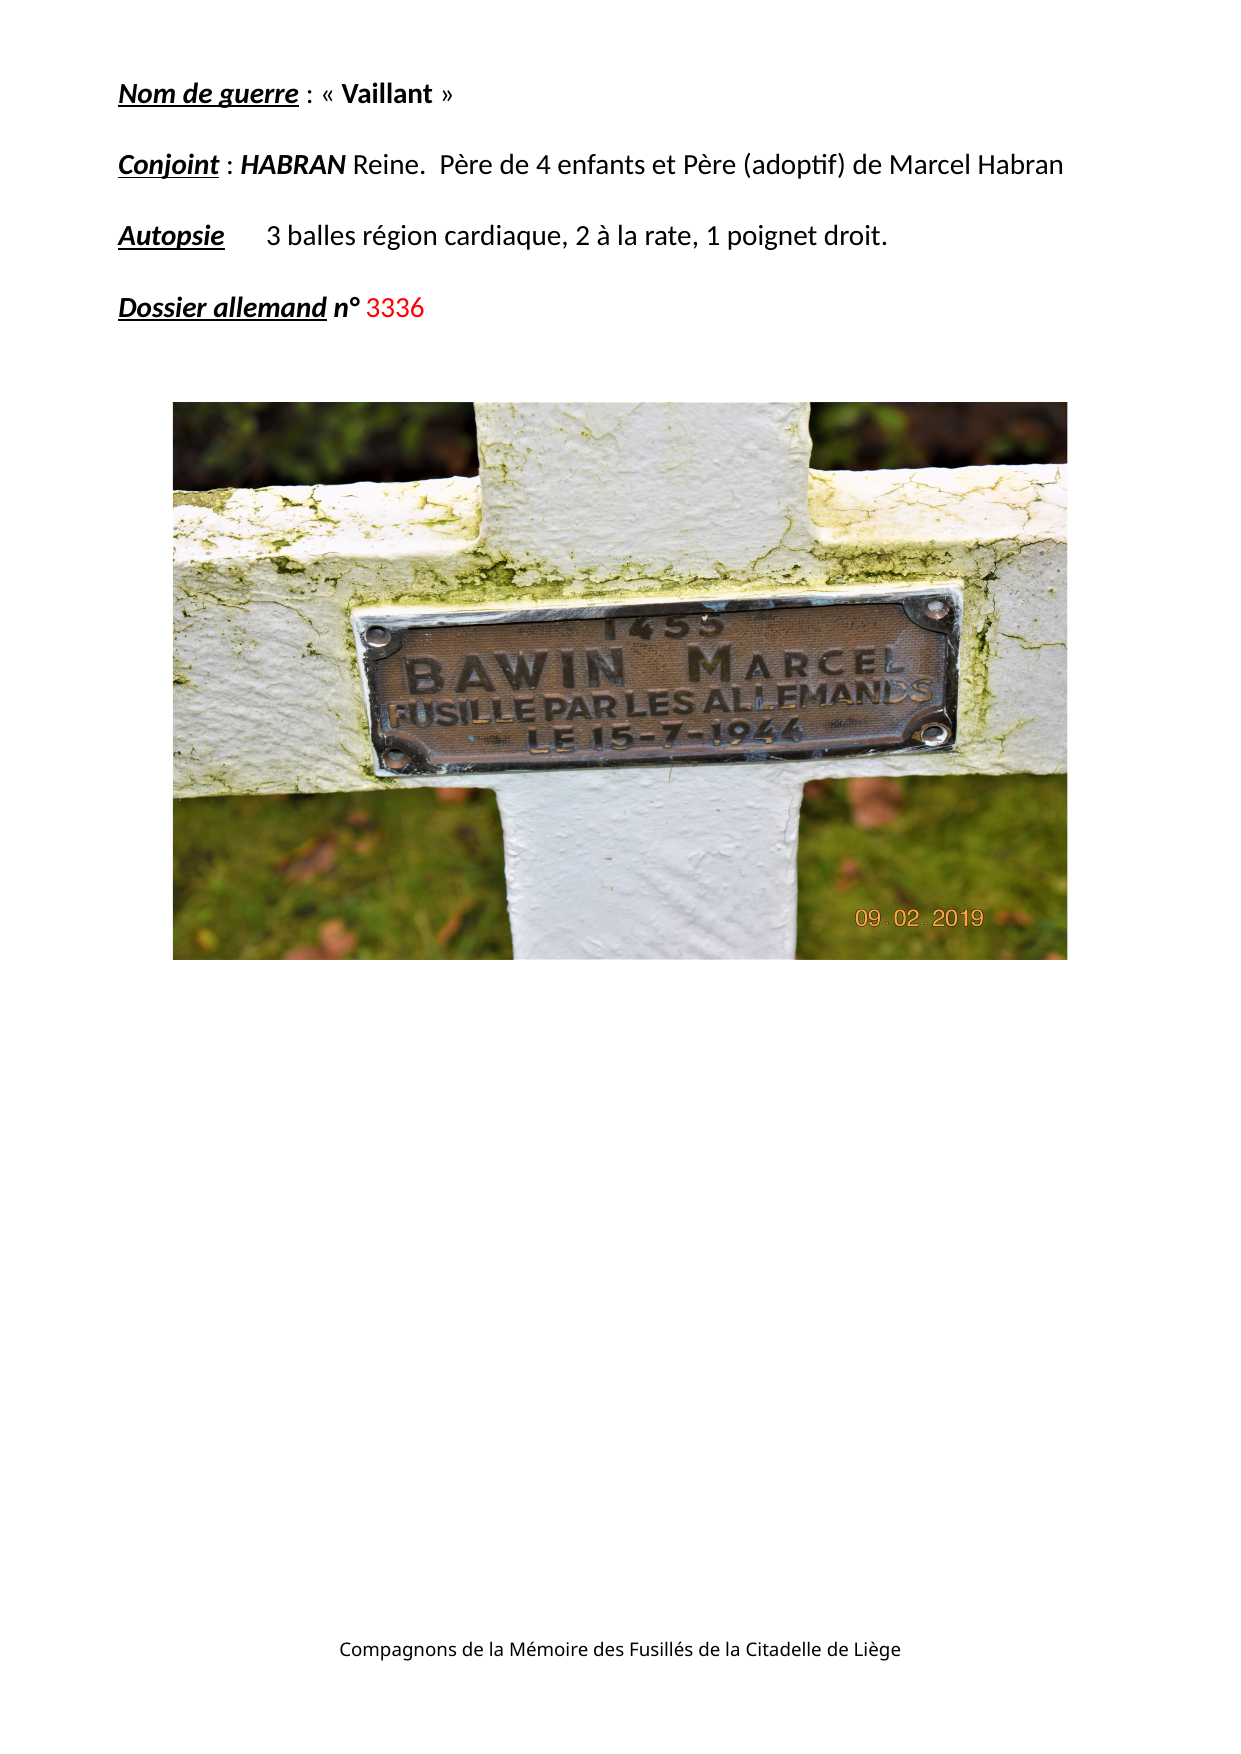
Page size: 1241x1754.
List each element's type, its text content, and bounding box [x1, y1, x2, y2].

text Conjoint : HABRAN Reine. Père de 4 enfants et Père (adoptif) de Marcel Habran [118, 146, 1122, 182]
text Dossier allemand n° 3336 [118, 289, 1122, 324]
text Nom de guerre : « Vaillant » [118, 75, 1122, 111]
text Autopsie 3 balles région cardiaque, 2 à la rate, 1 poignet droit. [118, 217, 1122, 253]
